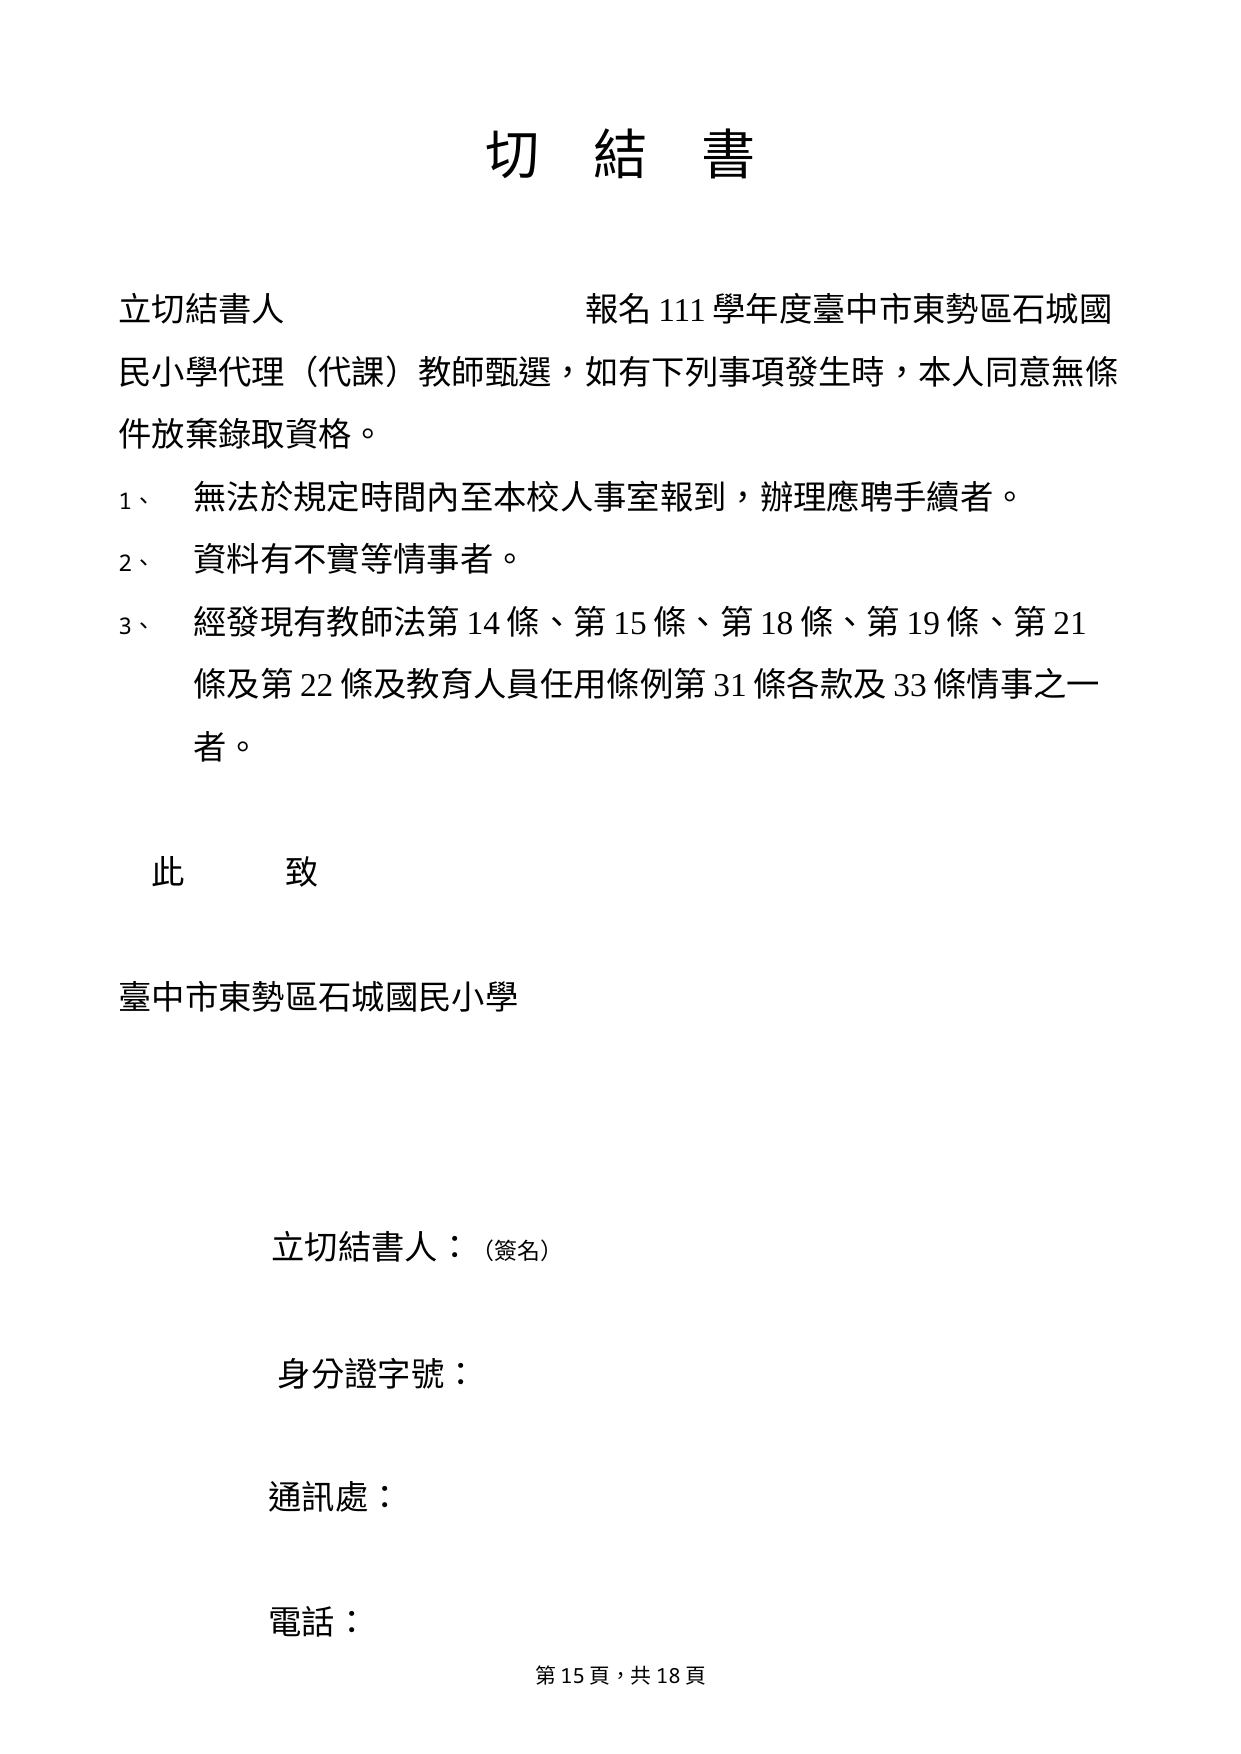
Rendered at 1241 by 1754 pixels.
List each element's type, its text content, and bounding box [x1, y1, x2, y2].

list 無法於規定時間內至本校人事室報到，辦理應聘手續者。 [118, 453, 1122, 516]
text 通訊處： [118, 1453, 1122, 1516]
text 切 結 書 [118, 78, 1122, 203]
text 身分證字號： [118, 1328, 1122, 1391]
text 臺中市東勢區石城國民小學 [118, 953, 1122, 1016]
text 此 致 [118, 828, 1122, 891]
text 立切結書人：（簽名） [118, 1203, 1122, 1266]
list 資料有不實等情事者。 [118, 516, 1122, 578]
list 經發現有教師法第14條、第15條、第18條、第19條、第21條及第22條及教育人員任用條例第31條各款及33條情事之一者。 [118, 578, 1122, 766]
text 電話： [118, 1578, 1122, 1641]
text 立切結書人 報名111學年度臺中市東勢區石城國民小學代理（代課）教師甄選，如有下列事項發生時，本人同意無條件放棄錄取資格。 [118, 266, 1122, 453]
